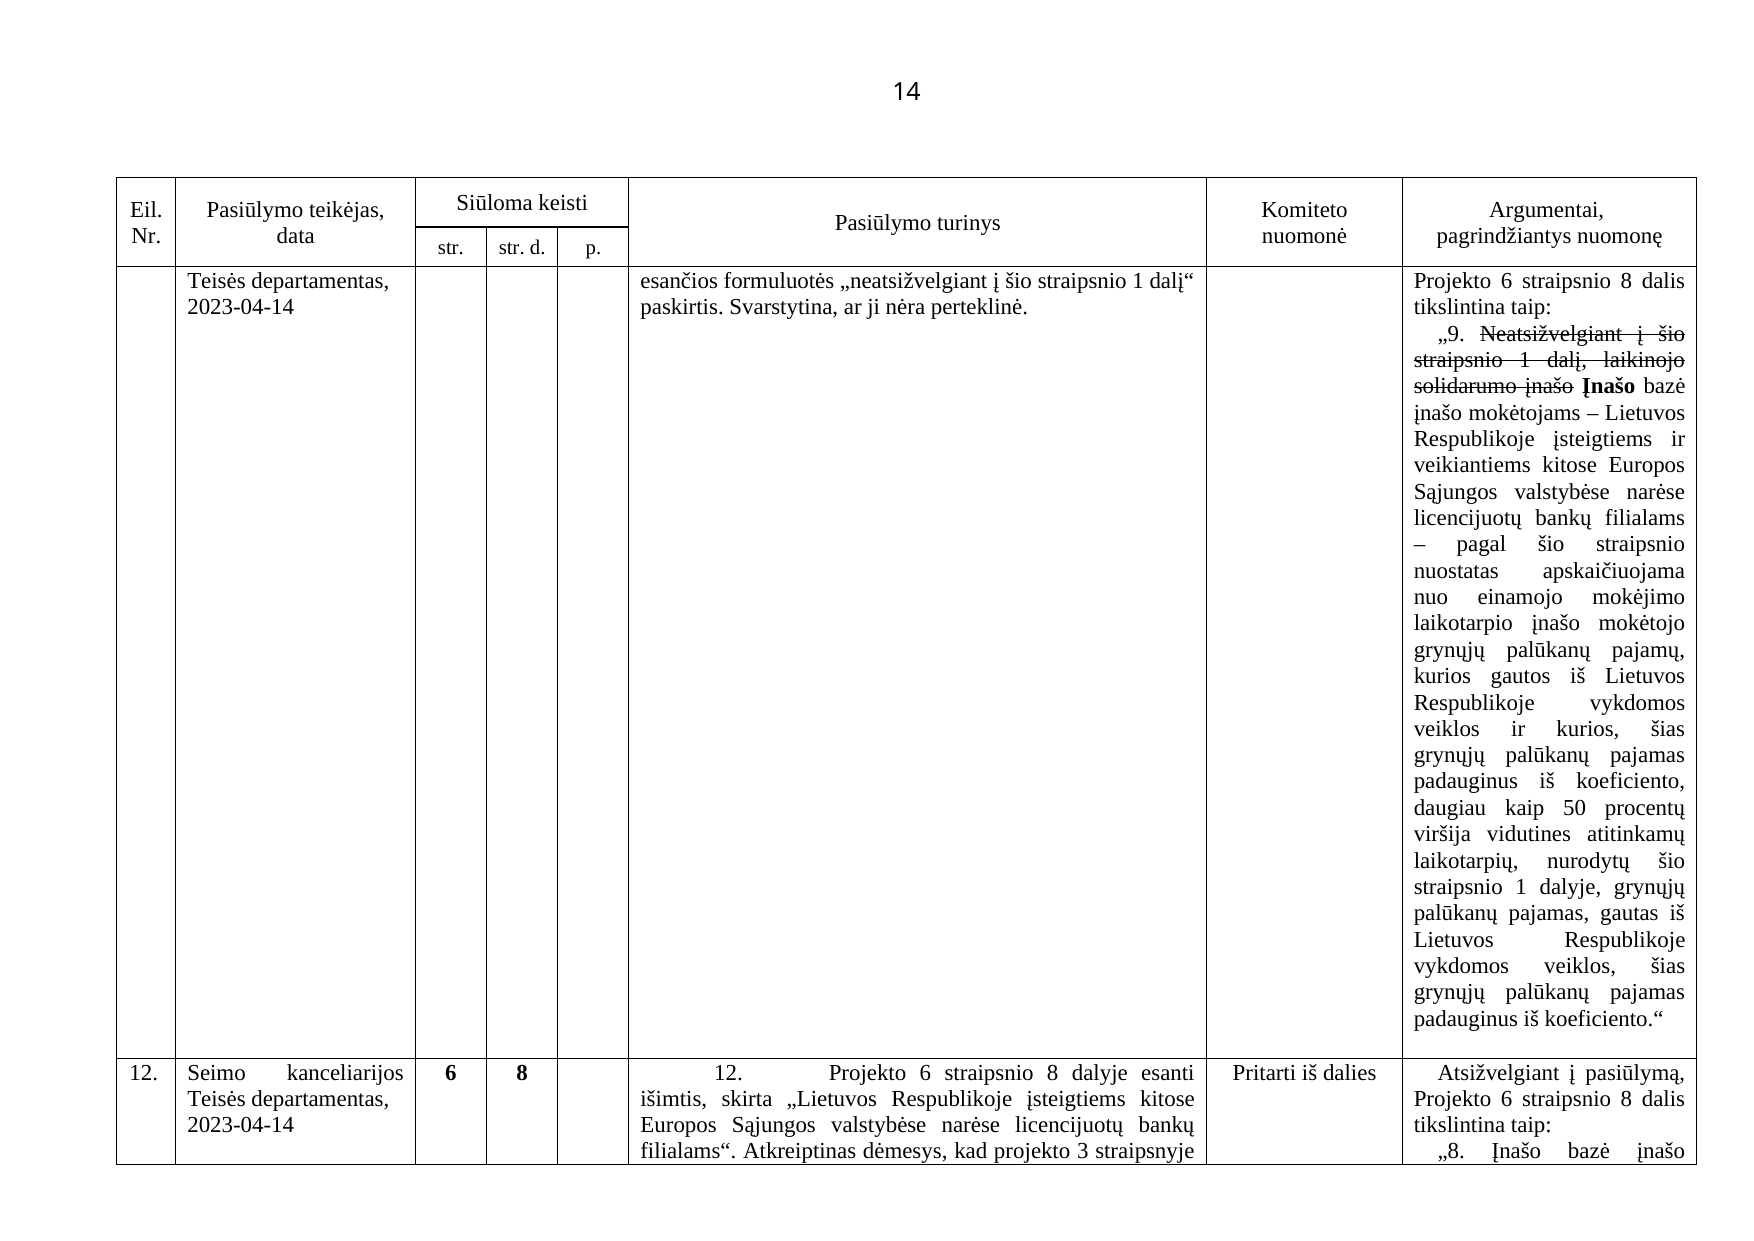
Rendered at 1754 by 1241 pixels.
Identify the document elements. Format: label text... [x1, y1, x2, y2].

table_cell [558, 267, 628, 1057]
table_header Pasiūlymo teikėjas, data [176, 178, 415, 266]
table_cell [1207, 267, 1402, 1057]
table_cell str. [416, 228, 486, 266]
table_cell [117, 267, 175, 1057]
table_header Siūloma keisti [416, 178, 628, 226]
table_cell Seimo kanceliarijos Teisės departamentas, 2023-04-14 [176, 1059, 415, 1164]
table_cell esančios formuluotės „neatsižvelgiant į šio straipsnio 1 dalį“ paskirtis. Svarstytina, ar ji nėra perteklinė. [629, 267, 1206, 1057]
table_cell 6 [416, 1059, 486, 1164]
table_header Komiteto nuomonė [1207, 178, 1402, 266]
table_cell 8 [487, 1059, 557, 1164]
table_cell [416, 267, 486, 1057]
table_cell 12. Projekto 6 straipsnio 8 dalyje esanti išimtis, skirta „Lietuvos Respublikoje įsteigtiems kitose Europos Sąjungos valstybėse narėse licencijuotų bankų filialams“. Atkreiptinas dėmesys, kad projekto 3 straipsnyje [629, 1059, 1206, 1164]
table_header Argumentai, pagrindžiantys nuomonę [1403, 178, 1696, 266]
table_cell [558, 1059, 628, 1164]
table_header Pasiūlymo turinys [629, 178, 1206, 266]
table_cell [487, 267, 557, 1057]
table_cell Pritarti iš dalies [1207, 1059, 1402, 1164]
table_header Eil. Nr. [117, 178, 175, 266]
table_cell Atsižvelgiant į pasiūlymą, Projekto 6 straipsnio 8 dalis tikslintina taip: „8. Įnašo bazė įnašo [1403, 1059, 1696, 1164]
table_cell Projekto 6 straipsnio 8 dalis tikslintina taip: „9. Neatsižvelgiant į šio straipsnio 1 dalį, laikinojo solidarumo įnašo Įnašo bazė įnašo mokėtojams – Lietuvos Respublikoje įsteigtiems ir veikiantiems kitose Europos Sąjungos valstybėse narėse licencijuotų bankų filialams – pagal šio straipsnio nuostatas apskaičiuojama nuo einamojo mokėjimo laikotarpio įnašo mokėtojo grynųjų palūkanų pajamų, kurios gautos iš Lietuvos Respublikoje vykdomos veiklos ir kurios, šias grynųjų palūkanų pajamas padauginus iš koeficiento, daugiau kaip 50 procentų viršija vidutines atitinkamų laikotarpių, nurodytų šio straipsnio 1 dalyje, grynųjų palūkanų pajamas, gautas iš Lietuvos Respublikoje vykdomos veiklos, šias grynųjų palūkanų pajamas padauginus iš koeficiento.“ [1403, 267, 1696, 1057]
table_cell str. d. [487, 228, 557, 266]
table_cell 12. [117, 1059, 175, 1164]
table_cell Teisės departamentas, 2023-04-14 [176, 267, 415, 1057]
table_cell p. [558, 228, 628, 266]
